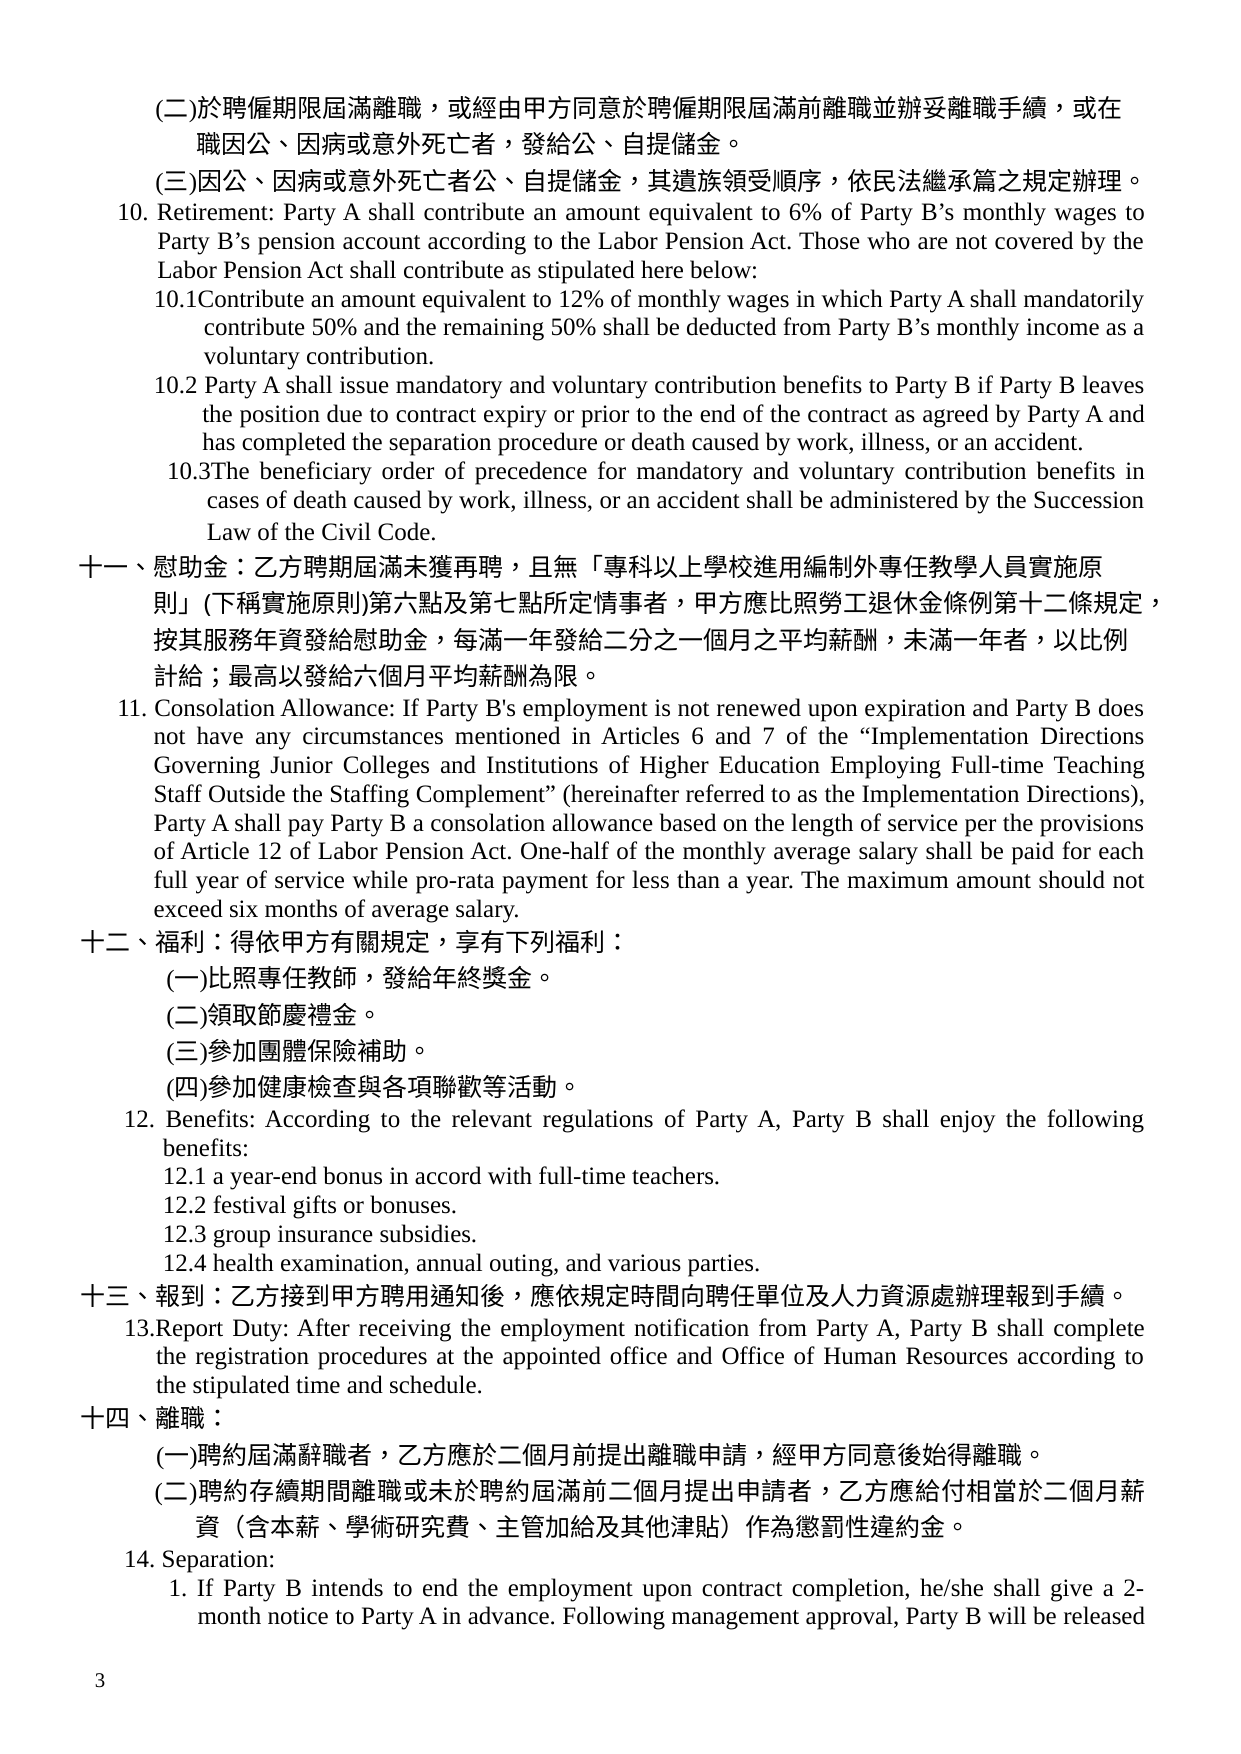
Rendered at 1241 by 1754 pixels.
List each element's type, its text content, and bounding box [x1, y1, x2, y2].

text 12. Benefits: According to the relevant regulations of Party A, Party B shall enjoy the following benefits: [124, 1104, 1146, 1161]
text 1. If Party B intends to end the employment upon contract completion, he/she shall give a 2-month notice to Party A in advance. Following management approval, Party B will be released [168, 1573, 1146, 1630]
text 14. Separation: [124, 1544, 1146, 1573]
text 12.4 health examination, annual outing, and various parties. [163, 1248, 1146, 1276]
text 10.2 Party A shall issue mandatory and voluntary contribution benefits to Party B if Party B leaves the position due to contract expiry or prior to the end of the contract as agreed by Party A and has completed the separation procedure or death caused by work, illness, or an accident. [154, 370, 1146, 456]
text 12.3 group insurance subsidies. [163, 1219, 1146, 1248]
list (二)領取節慶禮金。 [153, 995, 1146, 1031]
text (二)於聘僱期限屆滿離職，或經由甲方同意於聘僱期限屆滿前離職並辦妥離職手續，或在職因公、因病或意外死亡者，發給公、自提儲金。 [155, 89, 1146, 161]
text 11. Consolation Allowance: If Party B's employment is not renewed upon expiration and Party B does not have any circumstances mentioned in Articles 6 and 7 of the “Implementation Directions Governing Junior Colleges and Institutions of Higher Education Employing Full-time Teaching Staff Outside the Staffing Complement” (hereinafter referred to as the Implementation Directions), Party A shall pay Party B a consolation allowance based on the length of service per the provisions of Article 12 of Labor Pension Act. One-half of the monthly average salary shall be paid for each full year of service while pro-rata payment for less than a year. The maximum amount should not exceed six months of average salary. [117, 693, 1146, 923]
text 10.3The beneficiary order of precedence for mandatory and voluntary contribution benefits in cases of death caused by work, illness, or an accident shall be administered by the Succession Law of the Civil Code. [167, 456, 1146, 548]
text 十二、福利：得依甲方有關規定，享有下列福利： [80, 923, 1146, 959]
text 10.1Contribute an amount equivalent to 12% of monthly wages in which Party A shall mandatorily contribute 50% and the remaining 50% shall be deducted from Party B’s monthly income as a voluntary contribution. [154, 284, 1146, 370]
text (三)因公、因病或意外死亡者公、自提儲金，其遺族領受順序，依民法繼承篇之規定辦理。 [155, 161, 1146, 197]
text 十一、慰助金：乙方聘期屆滿未獲再聘，且無「專科以上學校進用編制外專任教學人員實施原則」(下稱實施原則)第六點及第七點所定情事者，甲方應比照勞工退休金條例第十二條規定，按其服務年資發給慰助金，每滿一年發給二分之一個月之平均薪酬，未滿一年者，以比例計給；最高以發給六個月平均薪酬為限。 [78, 548, 1146, 693]
text 12.1 a year-end bonus in accord with full-time teachers. [163, 1161, 1146, 1190]
text (二)聘約存續期間離職或未於聘約屆滿前二個月提出申請者，乙方應給付相當於二個月薪資（含本薪、學術研究費、主管加給及其他津貼）作為懲罰性違約金。 [154, 1471, 1146, 1544]
text 12.2 festival gifts or bonuses. [163, 1190, 1146, 1219]
text 十三、報到：乙方接到甲方聘用通知後，應依規定時間向聘任單位及人力資源處辦理報到手續。 [80, 1276, 1146, 1313]
text (一)聘約屆滿辭職者，乙方應於二個月前提出離職申請，經甲方同意後始得離職。 [156, 1435, 1146, 1471]
list (四)參加健康檢查與各項聯歡等活動。 [153, 1068, 1146, 1104]
text 13.Report Duty: After receiving the employment notification from Party A, Party B shall complete the registration procedures at the appointed office and Office of Human Resources according to the stipulated time and schedule. [124, 1313, 1146, 1399]
list (三)參加團體保險補助。 [153, 1031, 1146, 1068]
text 十四、離職： [80, 1399, 1146, 1435]
text 10. Retirement: Party A shall contribute an amount equivalent to 6% of Party B’s monthly wages to Party B’s pension account according to the Labor Pension Act. Those who are not covered by the Labor Pension Act shall contribute as stipulated here below: [117, 197, 1146, 284]
list (一)比照專任教師，發給年終獎金。 [153, 959, 1146, 995]
